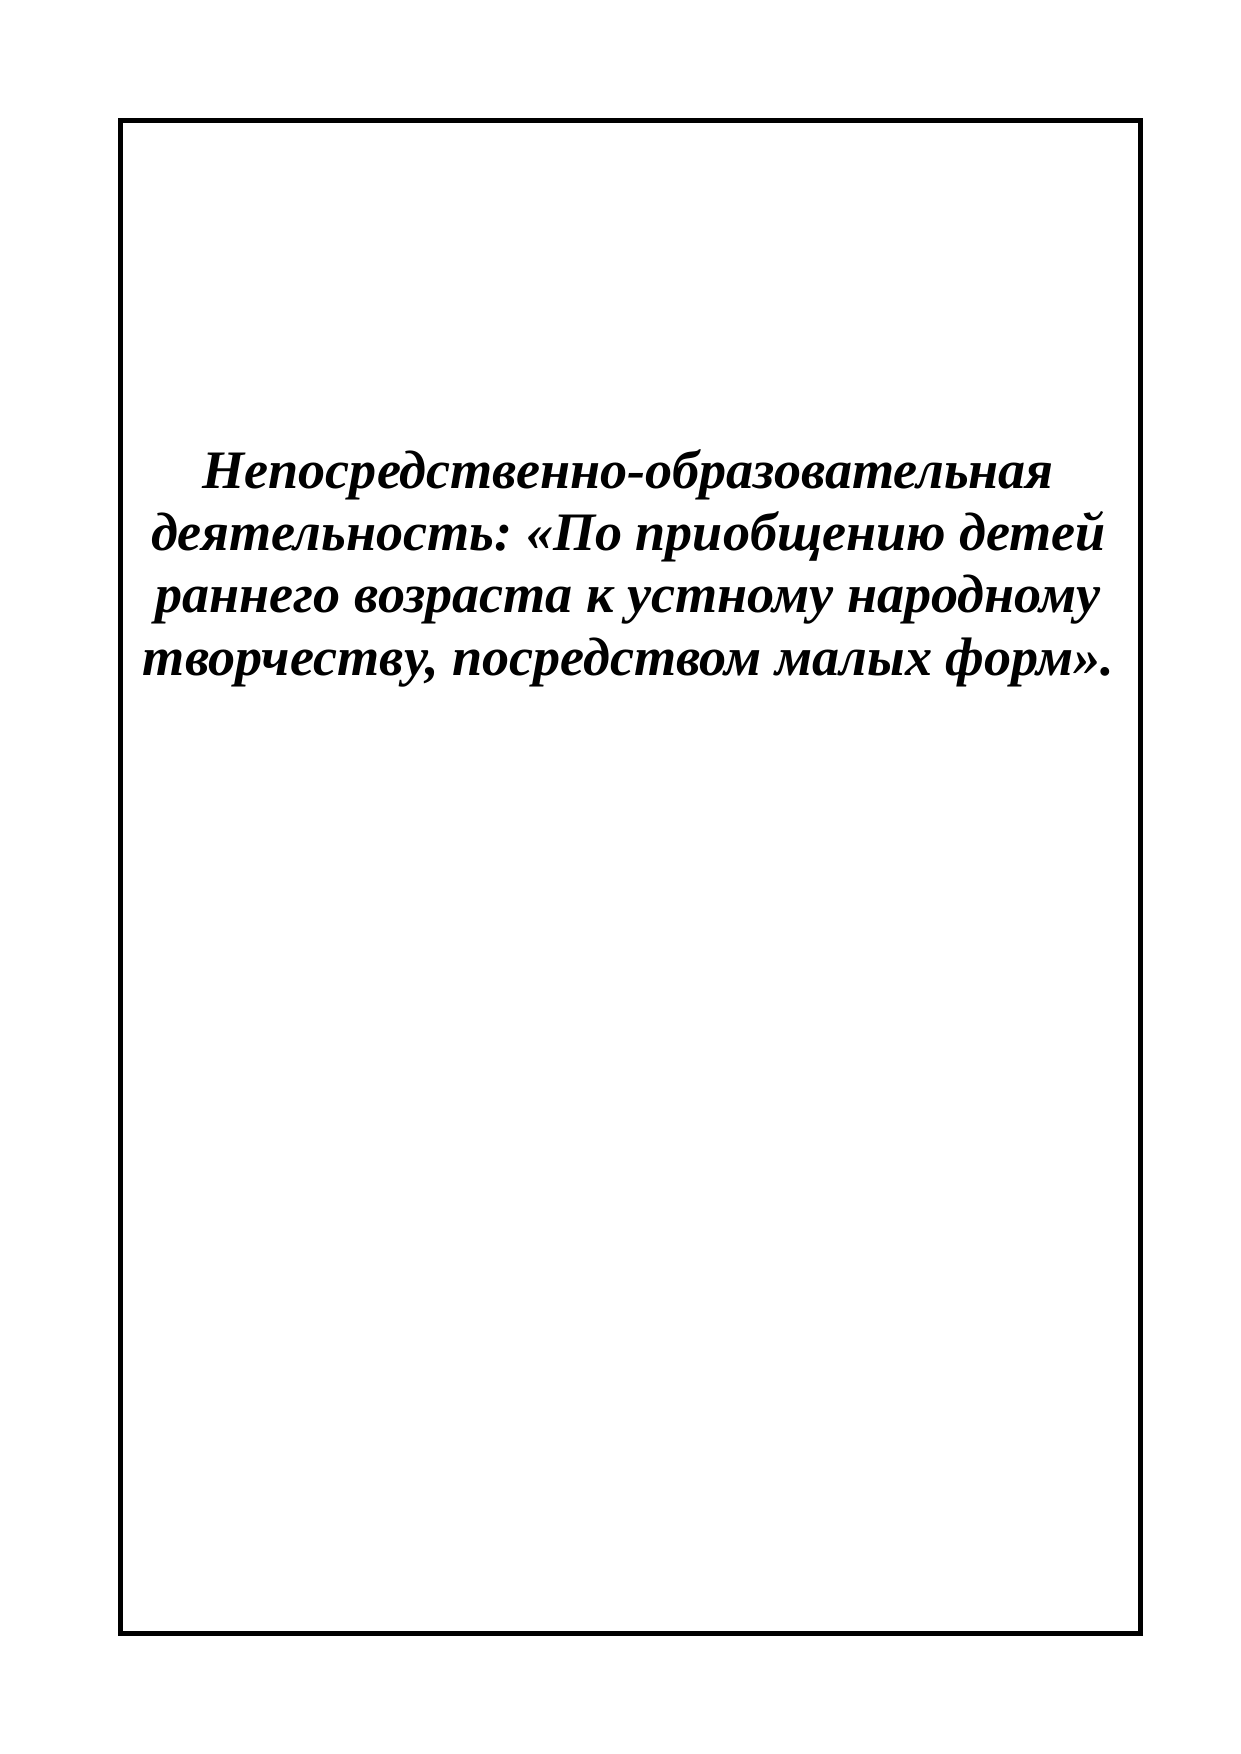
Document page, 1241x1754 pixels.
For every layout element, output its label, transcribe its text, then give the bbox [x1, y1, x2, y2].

text Непосредственно-образовательная деятельность: «По приобщению детей раннего возраста к устному народному творчеству, посредством малых форм». [126, 438, 1135, 687]
